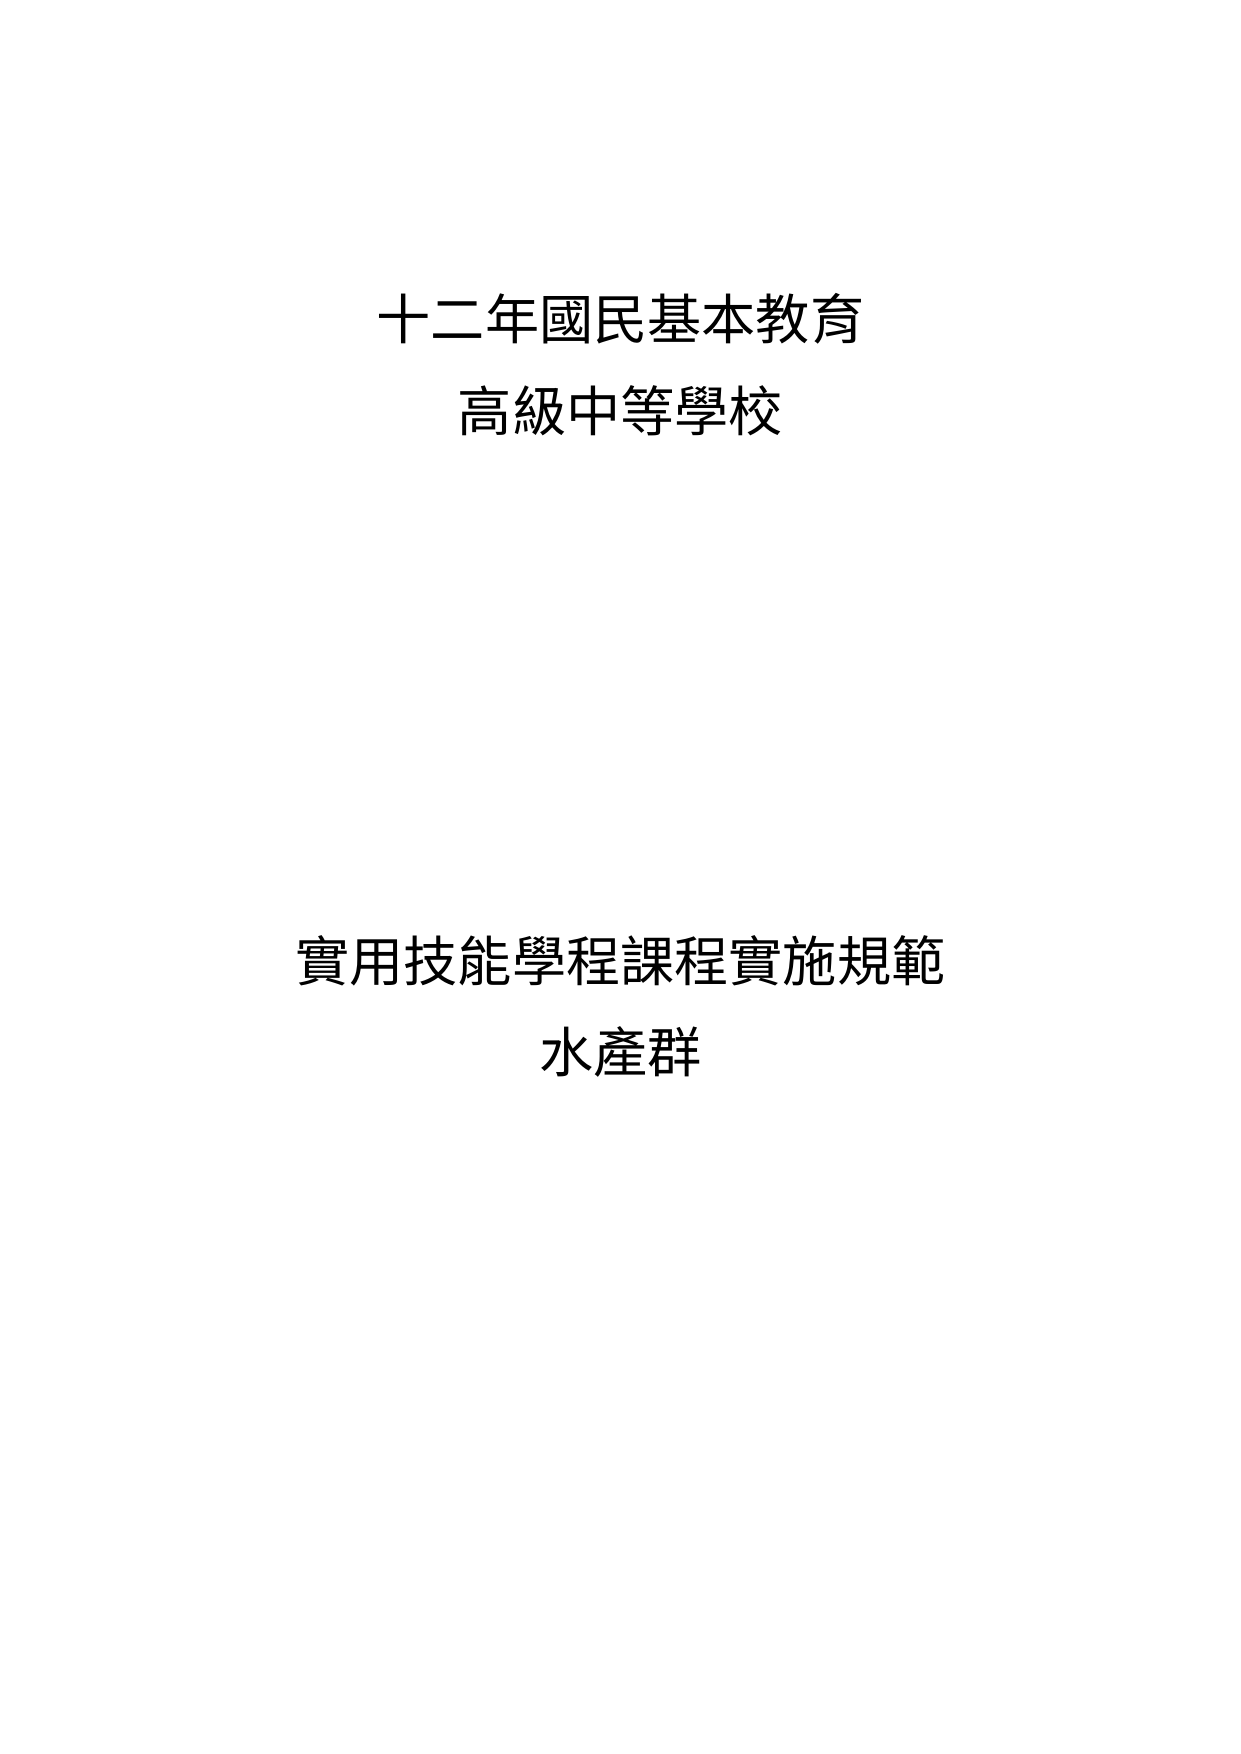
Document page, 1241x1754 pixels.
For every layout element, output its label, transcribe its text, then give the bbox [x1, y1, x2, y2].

text 十二年國民基本教育 [118, 296, 1122, 350]
text 水產群 [118, 1029, 1122, 1084]
text 高級中等學校 [118, 388, 1122, 442]
text 實用技能學程課程實施規範 [118, 938, 1122, 992]
